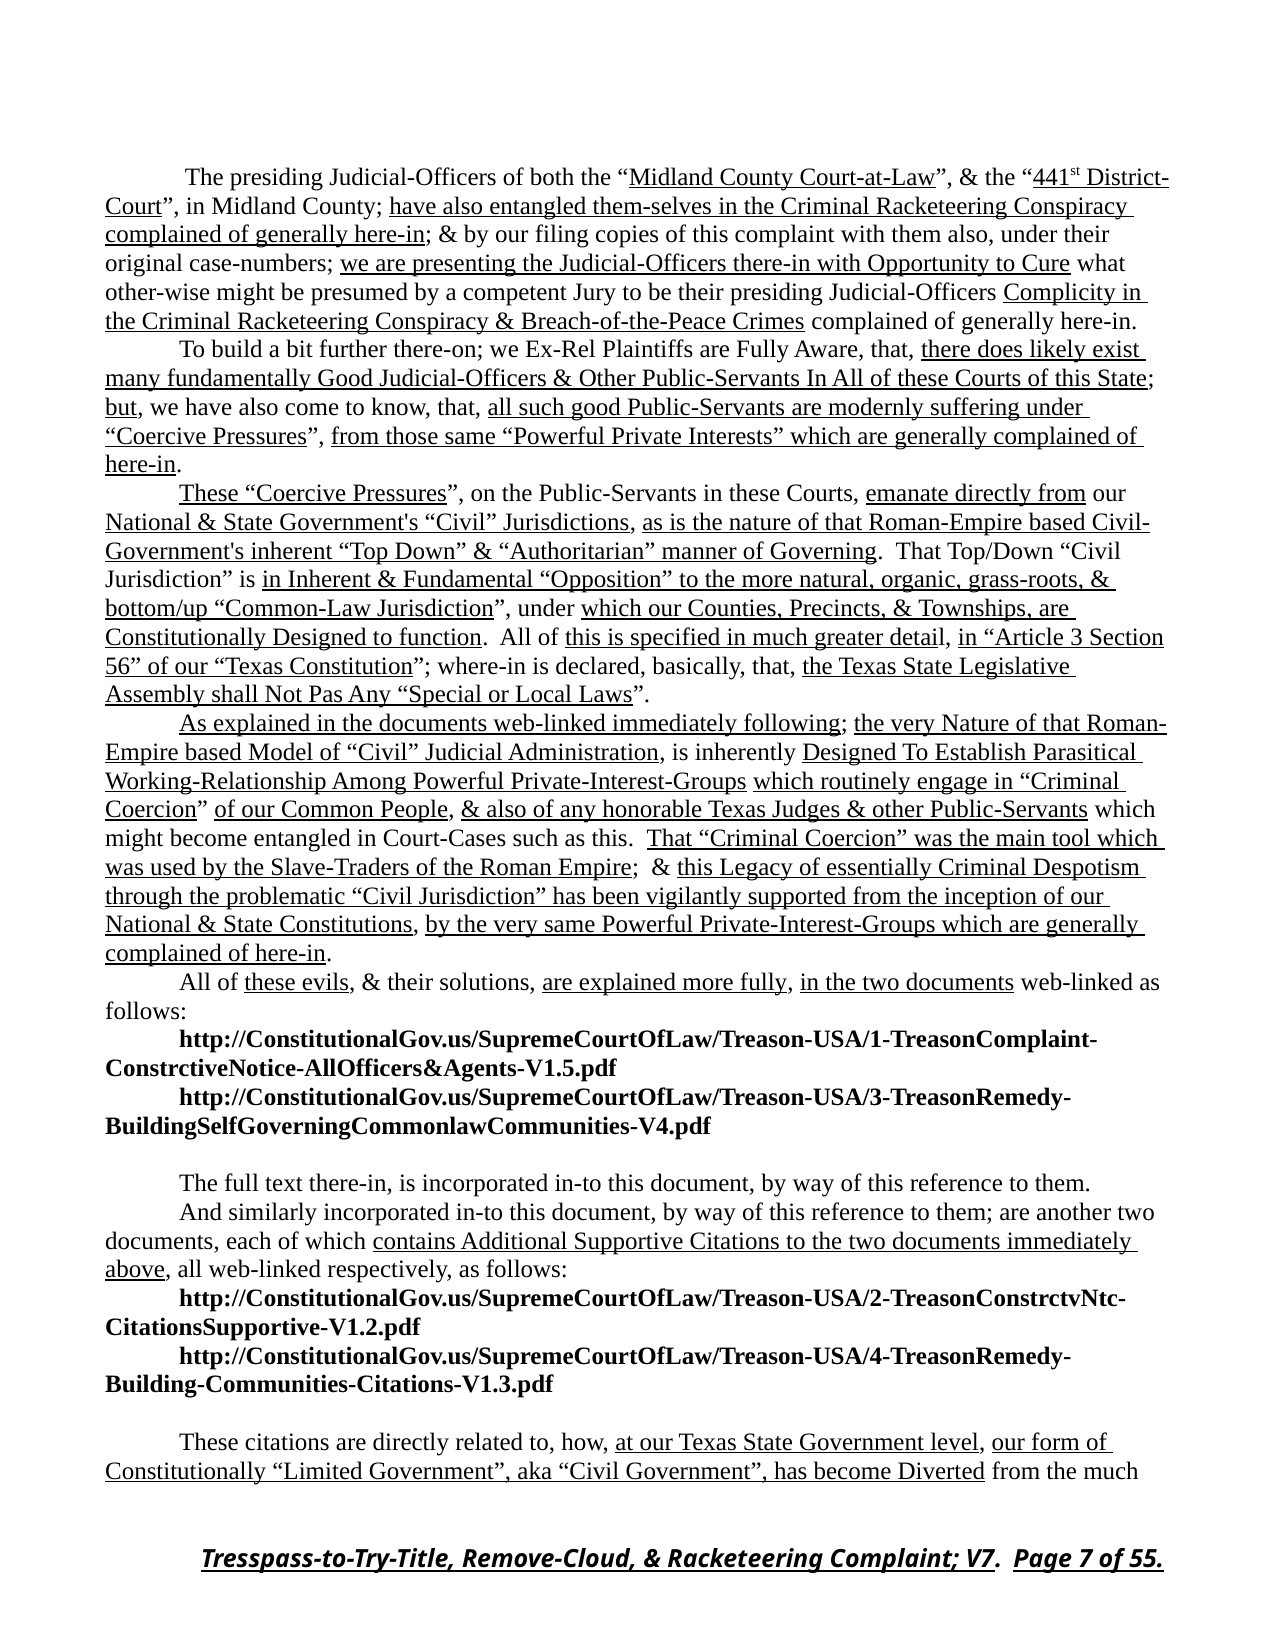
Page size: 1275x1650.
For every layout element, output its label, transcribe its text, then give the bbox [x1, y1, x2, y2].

text The full text there-in, is incorporated in-to this document, by way of this reference to them. And similarly incorporated in-to this document, by way of this reference to them; are another two documents, each of which contains Additional Supportive Citations to the two documents immediately above, all web-linked respectively, as follows: [105, 1139, 1170, 1283]
text http://ConstitutionalGov.us/SupremeCourtOfLaw/Treason-USA/2-TreasonConstrctvNtc-CitationsSupportive-V1.2.pdf [105, 1283, 1170, 1341]
text The presiding Judicial-Officers of both the “Midland County Court-at-Law”, & the “441st District-Court”, in Midland County; have also entangled them-selves in the Criminal Racketeering Conspiracy complained of generally here-in; & by our filing copies of this complaint with them also, under their original case-numbers; we are presenting the Judicial-Officers there-in with Opportunity to Cure what other-wise might be presumed by a competent Jury to be their presiding Judicial-Officers Complicity in the Criminal Racketeering Conspiracy & Breach-of-the-Peace Crimes complained of generally here-in. [105, 162, 1170, 334]
text To build a bit further there-on; we Ex-Rel Plaintiffs are Fully Aware, that, there does likely exist many fundamentally Good Judicial-Officers & Other Public-Servants In All of these Courts of this State; but, we have also come to know, that, all such good Public-Servants are modernly suffering under “Coercive Pressures”, from those same “Powerful Private Interests” which are generally complained of here-in. [105, 334, 1170, 478]
text These citations are directly related to, how, at our Texas State Government level, our form of Constitutionally “Limited Government”, aka “Civil Government”, has become Diverted from the much [105, 1427, 1170, 1484]
text http://ConstitutionalGov.us/SupremeCourtOfLaw/Treason-USA/4-TreasonRemedy-Building-Communities-Citations-V1.3.pdf [105, 1341, 1170, 1398]
text These “Coercive Pressures”, on the Public-Servants in these Courts, emanate directly from our National & State Government's “Civil” Jurisdictions, as is the nature of that Roman-Empire based Civil-Government's inherent “Top Down” & “Authoritarian” manner of Governing. That Top/Down “Civil Jurisdiction” is in Inherent & Fundamental “Opposition” to the more natural, organic, grass-roots, & bottom/up “Common-Law Jurisdiction”, under which our Counties, Precincts, & Townships, are Constitutionally Designed to function. All of this is specified in much greater detail, in “Article 3 Section 56” of our “Texas Constitution”; where-in is declared, basically, that, the Texas State Legislative Assembly shall Not Pas Any “Special or Local Laws”. As explained in the documents web-linked immediately following; the very Nature of that Roman-Empire based Model of “Civil” Judicial Administration, is inherently Designed To Establish Parasitical Working-Relationship Among Powerful Private-Interest-Groups which routinely engage in “Criminal Coercion” of our Common People, & also of any honorable Texas Judges & other Public-Servants which might become entangled in Court-Cases such as this. That “Criminal Coercion” was the main tool which was used by the Slave-Traders of the Roman Empire; & this Legacy of essentially Criminal Despotism through the problematic “Civil Jurisdiction” has been vigilantly supported from the inception of our National & State Constitutions, by the very same Powerful Private-Interest-Groups which are generally complained of here-in. [105, 478, 1170, 967]
text All of these evils, & their solutions, are explained more fully, in the two documents web-linked as follows: http://ConstitutionalGov.us/SupremeCourtOfLaw/Treason-USA/1-TreasonComplaint-ConstrctiveNotice-AllOfficers&Agents-V1.5.pdf [105, 967, 1170, 1082]
text http://ConstitutionalGov.us/SupremeCourtOfLaw/Treason-USA/3-TreasonRemedy-BuildingSelfGoverningCommonlawCommunities-V4.pdf [105, 1082, 1170, 1139]
